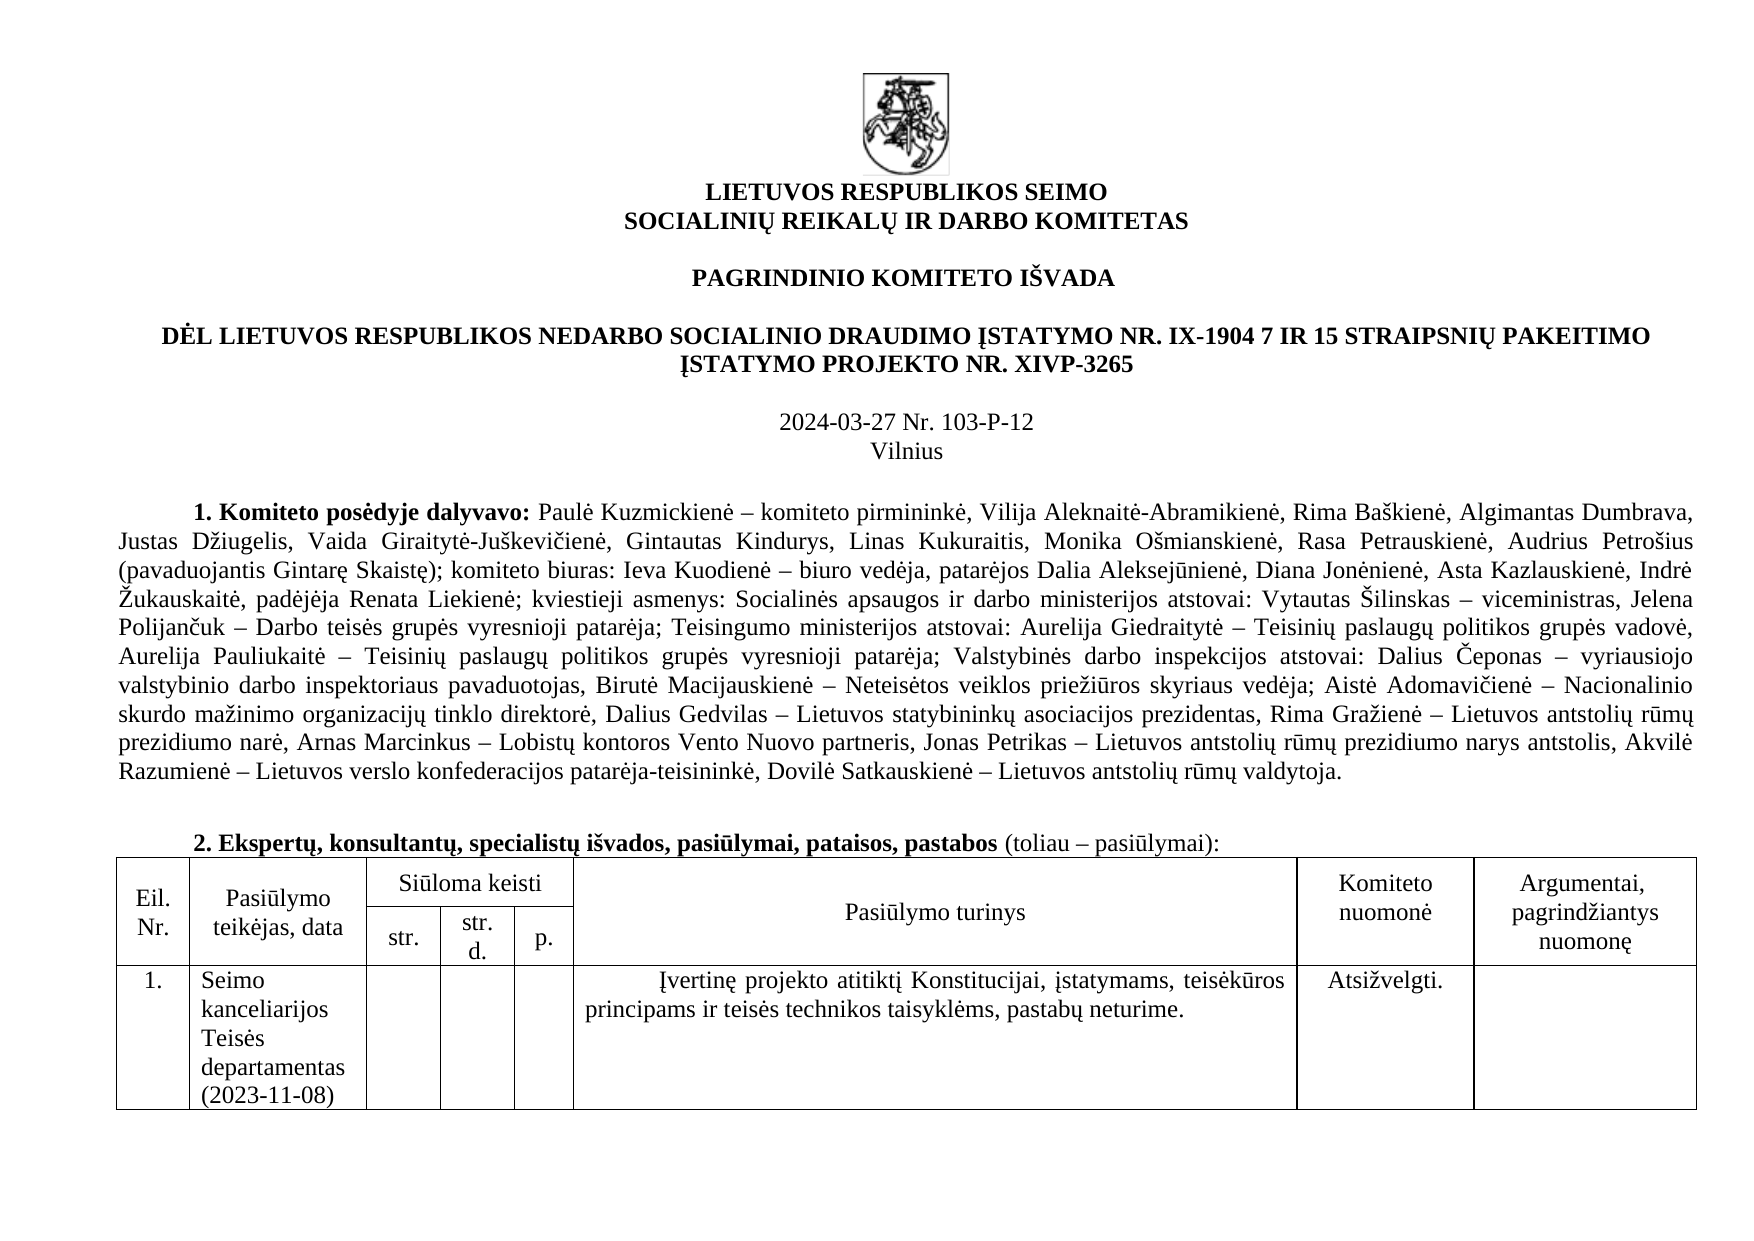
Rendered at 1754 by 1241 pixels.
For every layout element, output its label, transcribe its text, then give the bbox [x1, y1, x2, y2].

text 2024-03-27 Nr. 103-P-12 [118, 407, 1695, 436]
table_cell [367, 966, 440, 1109]
table_cell [1475, 966, 1696, 1109]
subtitle Pagrindinio komiteto IŠVADA [118, 263, 1695, 292]
table_header Pasiūlymo turinys [574, 858, 1296, 965]
table_header Siūloma keisti [367, 858, 573, 906]
table_cell p. [515, 907, 573, 965]
subtitle 2. Ekspertų, konsultantų, specialistų išvados, pasiūlymai, pataisos, pastabos (toliau – pasiūlymai): [118, 828, 1695, 857]
table_header Pasiūlymo teikėjas, data [190, 858, 366, 965]
table_header Eil. Nr. [117, 858, 189, 965]
table_cell Seimo kanceliarijos Teisės departamentas (2023-11-08) [190, 966, 366, 1109]
table_cell Įvertinę projekto atitiktį Konstitucijai, įstatymams, teisėkūros principams ir teisės technikos taisyklėms, pastabų neturime. [574, 966, 1296, 1109]
text LIETUVOS RESPUBLIKOS SEIMO [118, 177, 1695, 206]
table_cell [515, 966, 573, 1109]
table_cell Atsižvelgti. [1298, 966, 1473, 1109]
table_cell str. [367, 907, 440, 965]
text Socialinių reikalų ir darbo komitetas [118, 206, 1695, 234]
table_header Argumentai, pagrindžiantys nuomonę [1475, 858, 1696, 965]
text ĮSTATYMO PROJEKTO NR. XIVP-3265 [118, 349, 1695, 378]
table_cell 1. [117, 966, 189, 1109]
text DĖL LIETUVOS RESPUBLIKOS NEDARBO SOCIALINIO DRAUDIMO ĮSTATYMO NR. IX-1904 7 IR 15 STRAIPSNIŲ PAKEITIMO [118, 321, 1695, 349]
table_cell [441, 966, 514, 1109]
text 1. Komiteto posėdyje dalyvavo: Paulė Kuzmickienė – komiteto pirmininkė, Vilija Aleknaitė-Abramikienė, Rima Baškienė, Algimantas Dumbrava, Justas Džiugelis, Vaida Giraitytė-Juškevičienė, Gintautas Kindurys, Linas Kukuraitis, Monika Ošmianskienė, Rasa Petrauskienė, Audrius Petrošius (pavaduojantis Gintarę Skaistę); komiteto biuras: Ieva Kuodienė – biuro vedėja, patarėjos Dalia Aleksejūnienė, Diana Jonėnienė, Asta Kazlauskienė, Indrė Žukauskaitė, padėjėja Renata Liekienė; kviestieji asmenys: Socialinės apsaugos ir darbo ministerijos atstovai: Vytautas Šilinskas – viceministras, Jelena Polijančuk – Darbo teisės grupės vyresnioji patarėja; Teisingumo ministerijos atstovai: Aurelija Giedraitytė – Teisinių paslaugų politikos grupės vadovė, Aurelija Pauliukaitė – Teisinių paslaugų politikos grupės vyresnioji patarėja; Valstybinės darbo inspekcijos atstovai: Dalius Čeponas – vyriausiojo valstybinio darbo inspektoriaus pavaduotojas, Birutė Macijauskienė – Neteisėtos veiklos priežiūros skyriaus vedėja; Aistė Adomavičienė – Nacionalinio skurdo mažinimo organizacijų tinklo direktorė, Dalius Gedvilas – Lietuvos statybininkų asociacijos prezidentas, Rima Gražienė – Lietuvos antstolių rūmų prezidiumo narė, Arnas Marcinkus – Lobistų kontoros Vento Nuovo partneris, Jonas Petrikas – Lietuvos antstolių rūmų prezidiumo narys antstolis, Akvilė Razumienė – Lietuvos verslo konfederacijos patarėja-teisininkė, Dovilė Satkauskienė – Lietuvos antstolių rūmų valdytoja. [118, 497, 1695, 785]
table_header Komiteto nuomonė [1298, 858, 1473, 965]
table_cell str. d. [441, 907, 514, 965]
text Vilnius [118, 436, 1695, 464]
